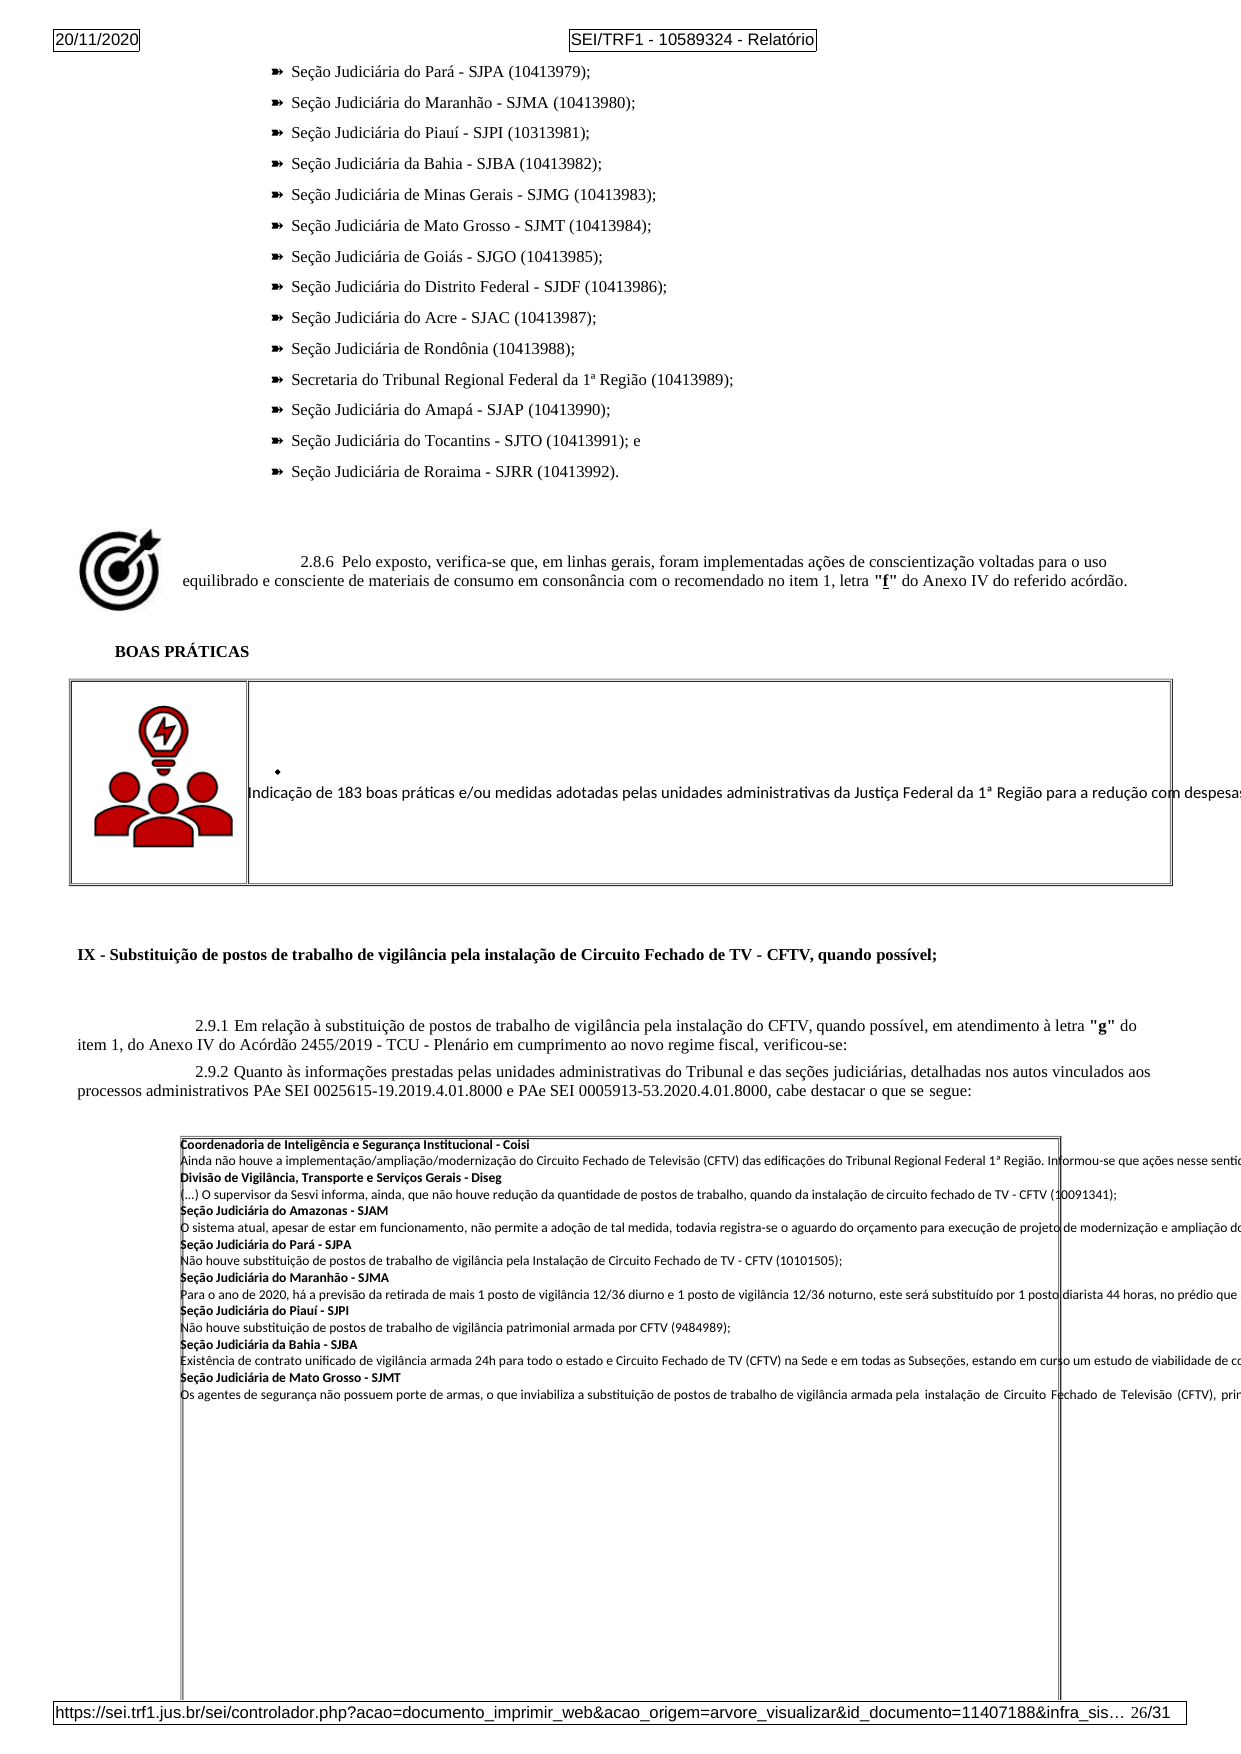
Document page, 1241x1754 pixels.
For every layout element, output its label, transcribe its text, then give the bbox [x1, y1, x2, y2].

list Seção Judiciária da Bahia - SJBA (10413982); [270, 152, 1194, 174]
list Em relação à substituição de postos de trabalho de vigilância pela instalação do CFTV, quando possível, em atendimento à letra "g" do item 1, do Anexo IV do Acórdão 2455/2019 - TCU - Plenário em cumprimento ao novo regime fiscal, verificou-se: [77, 1016, 1165, 1054]
list Seção Judiciária de Mato Grosso - SJMT (10413984); [270, 213, 1194, 236]
list Seção Judiciária do Pará - SJPA (10413979); [270, 59, 1194, 82]
list Seção Judiciária de Rondônia (10413988); [270, 336, 1194, 359]
picture [94, 705, 233, 848]
list - Substituição de postos de trabalho de vigilância pela instalação de Circuito Fechado de TV - CFTV, quando possível; [77, 945, 1194, 964]
subtitle BOAS PRÁTICAS [114, 642, 1194, 661]
list Secretaria do Tribunal Regional Federal da 1ª Região (10413989); [270, 367, 1194, 390]
list Seção Judiciária do Acre - SJAC (10413987); [270, 306, 1194, 328]
list Seção Judiciária do Tocantins - SJTO (10413991); e [270, 429, 1194, 452]
list Seção Judiciária do Amapá - SJAP (10413990); [270, 398, 1194, 421]
list Seção Judiciária de Roraima - SJRR (10413992). [270, 459, 1194, 482]
list Seção Judiciária de Goiás - SJGO (10413985); [270, 244, 1194, 267]
list Seção Judiciária de Minas Gerais - SJMG (10413983); [270, 183, 1194, 205]
list Seção Judiciária do Distrito Federal - SJDF (10413986); [270, 275, 1194, 298]
list Seção Judiciária do Piauí - SJPI (10313981); [270, 121, 1194, 144]
list Seção Judiciária do Maranhão - SJMA (10413980); [270, 90, 1194, 113]
picture [79, 528, 163, 612]
list Quanto às informações prestadas pelas unidades administrativas do Tribunal e das seções judiciárias, detalhadas nos autos vinculados aos processos administrativos PAe SEI 0025615-19.2019.4.01.8000 e PAe SEI 0005913-53.2020.4.01.8000, cabe destacar o que se segue: [77, 1062, 1165, 1100]
list Pelo exposto, verifica-se que, em linhas gerais, foram implementadas ações de conscientização voltadas para o uso equilibrado e consciente de materiais de consumo em consonância com o recomendado no item 1, letra "f" do Anexo IV do referido acórdão. [182, 553, 1162, 590]
